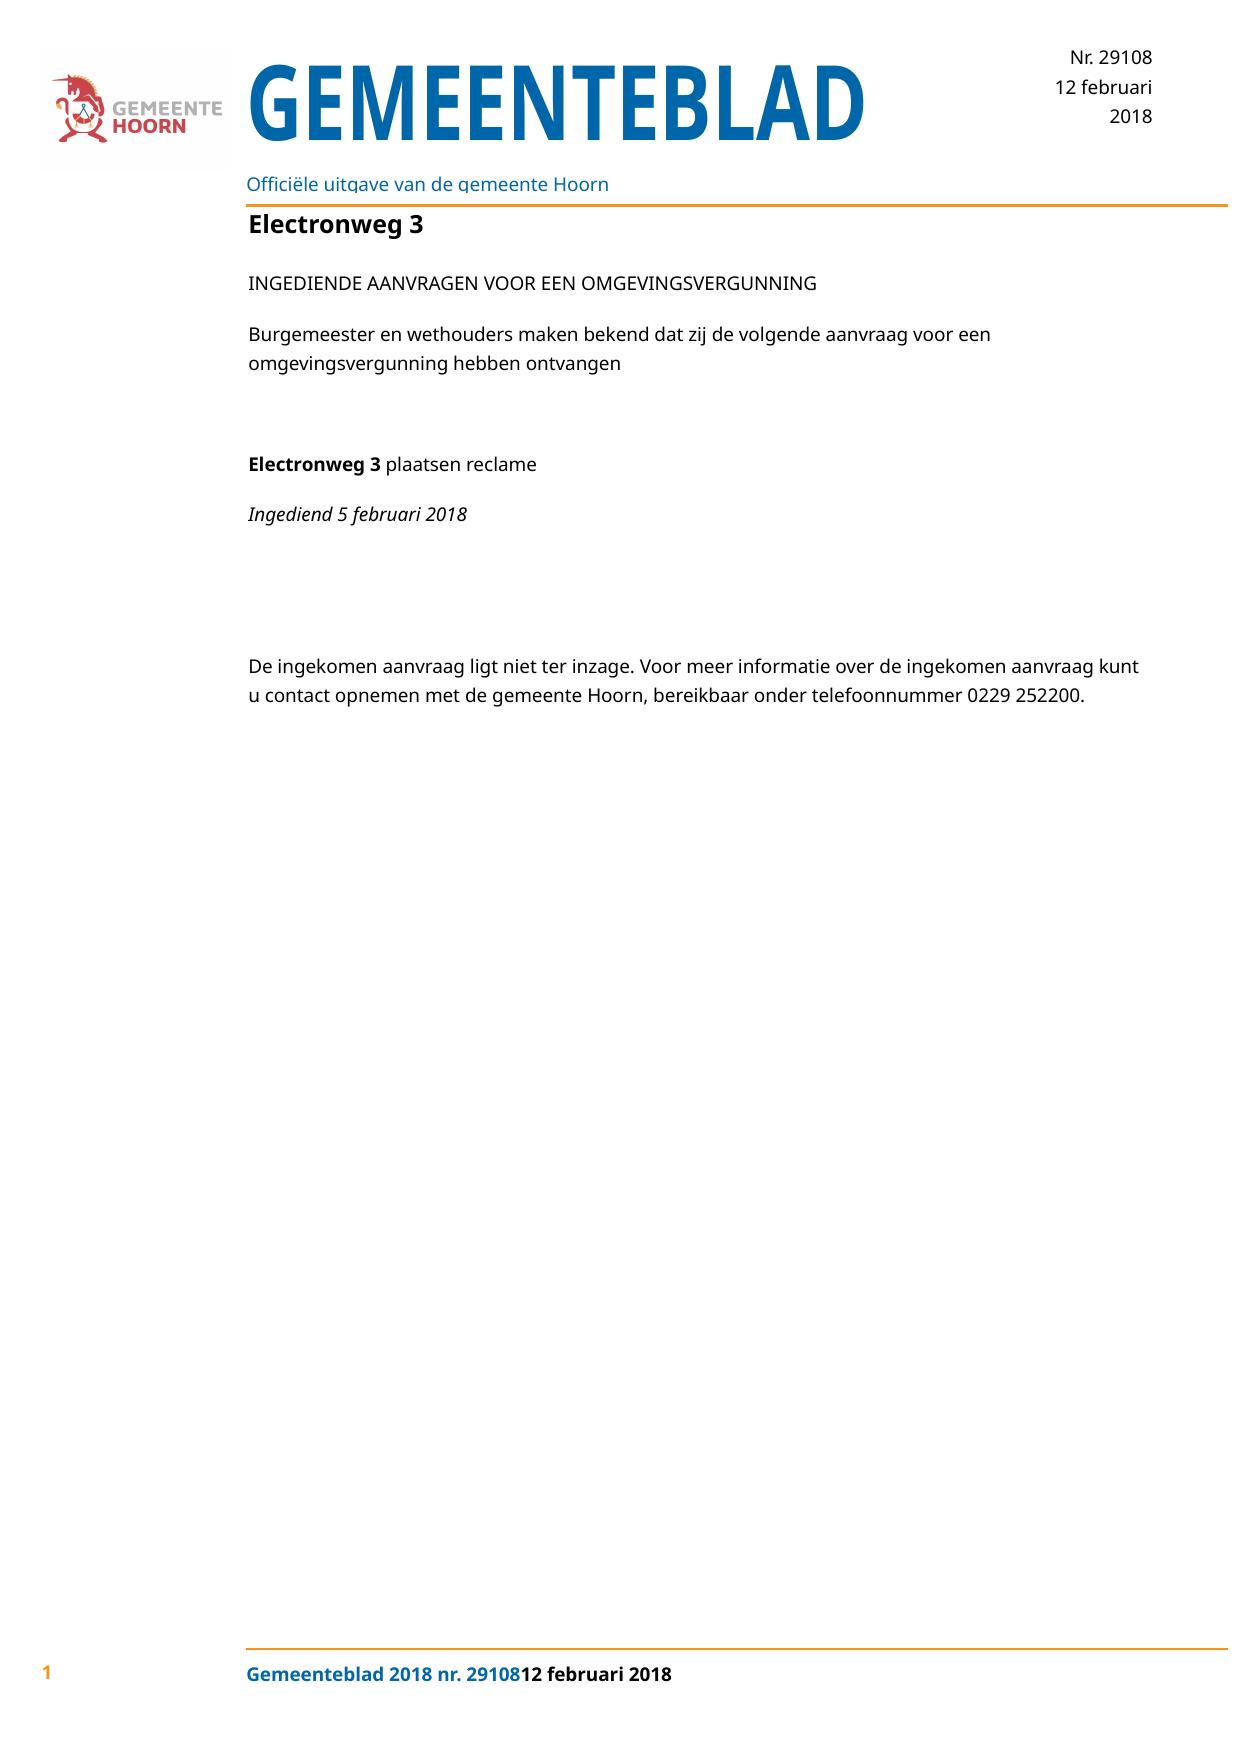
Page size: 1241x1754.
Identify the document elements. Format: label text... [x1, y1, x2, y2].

text Electronweg 3 plaatsen reclame [248, 451, 1152, 477]
picture [41, 47, 231, 172]
text Electronweg 3 [248, 207, 1152, 241]
text Ingediend 5 februari 2018 [248, 502, 1152, 527]
text Burgemeester en wethouders maken bekend dat zij de volgende aanvraag voor een omgevingsvergunning hebben ontvangen [248, 321, 1152, 376]
text De ingekomen aanvraag ligt niet ter inzage. Voor meer informatie over de ingekomen aanvraag kunt u contact opnemen met de gemeente Hoorn, bereikbaar onder telefoonnummer 0229 252200. [248, 653, 1152, 708]
text INGEDIENDE AANVRAGEN VOOR EEN OMGEVINGSVERGUNNING [248, 270, 1152, 296]
